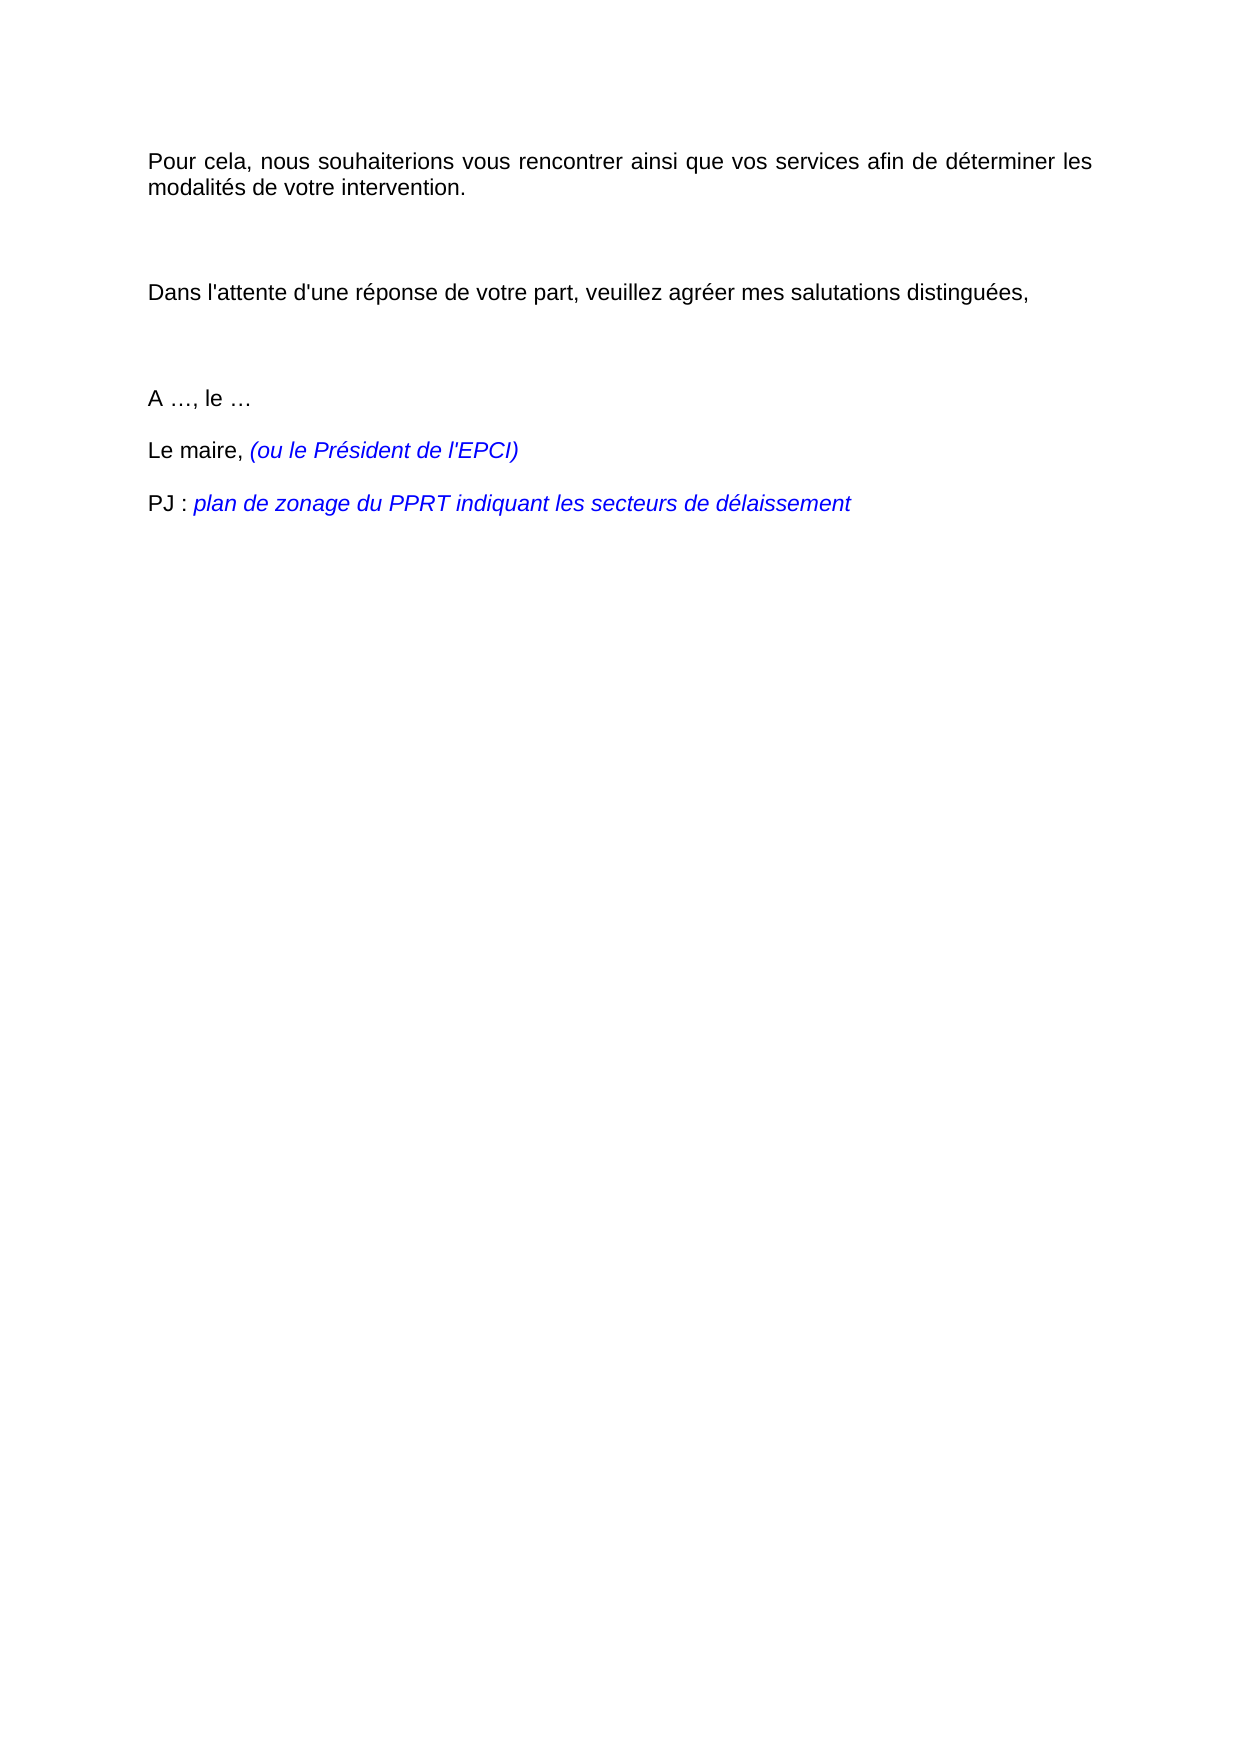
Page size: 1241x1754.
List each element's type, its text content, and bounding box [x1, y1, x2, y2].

text A …, le … [148, 385, 1093, 411]
text Le maire, (ou le Président de l'EPCI) [148, 437, 1093, 464]
text PJ : plan de zonage du PPRT indiquant les secteurs de délaissement [148, 490, 1093, 517]
text Dans l'attente d'une réponse de votre part, veuillez agréer mes salutations distinguées, [148, 279, 1093, 306]
text Pour cela, nous souhaiterions vous rencontrer ainsi que vos services afin de déterminer les modalités de votre intervention. [148, 148, 1093, 200]
